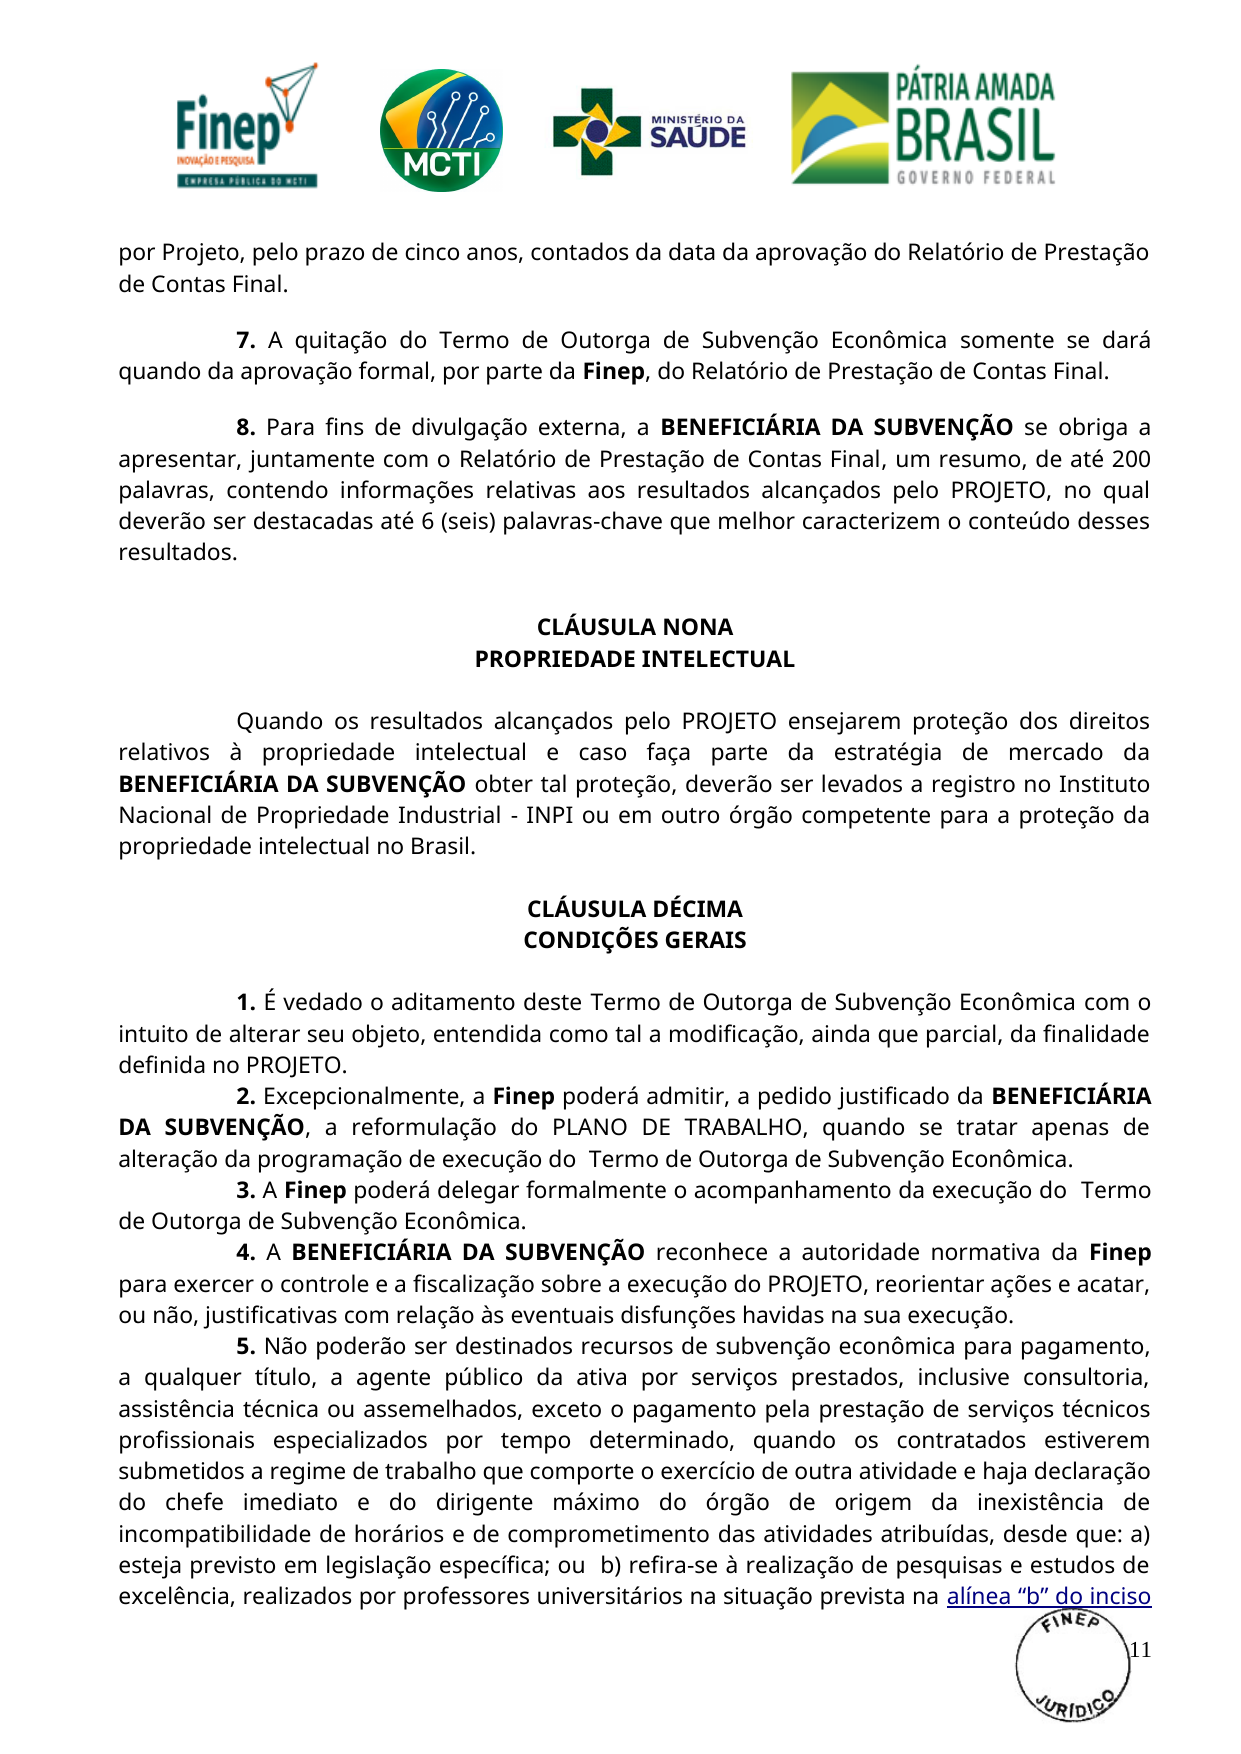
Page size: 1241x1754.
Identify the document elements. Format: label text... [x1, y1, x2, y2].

text 7. A quitação do Termo de Outorga de Subvenção Econômica somente se dará quando da aprovação formal, por parte da Finep, do Relatório de Prestação de Contas Final. [118, 324, 1152, 386]
text por Projeto, pelo prazo de cinco anos, contados da data da aprovação do Relatório de Prestação de Contas Final. [118, 236, 1152, 299]
text Quando os resultados alcançados pelo PROJETO ensejarem proteção dos direitos relativos à propriedade intelectual e caso faça parte da estratégia de mercado da BENEFICIÁRIA DA SUBVENÇÃO obter tal proteção, deverão ser levados a registro no Instituto Nacional de Propriedade Industrial - INPI ou em outro órgão competente para a proteção da propriedade intelectual no Brasil. [118, 705, 1152, 861]
text 4. A BENEFICIÁRIA DA SUBVENÇÃO reconhece a autoridade normativa da Finep para exercer o controle e a fiscalização sobre a execução do PROJETO, reorientar ações e acatar, ou não, justificativas com relação às eventuais disfunções havidas na sua execução. [118, 1236, 1152, 1330]
text 2. Excepcionalmente, a Finep poderá admitir, a pedido justificado da BENEFICIÁRIA DA SUBVENÇÃO, a reformulação do PLANO DE TRABALHO, quando se tratar apenas de alteração da programação de execução do Termo de Outorga de Subvenção Econômica. [118, 1080, 1152, 1174]
subtitle CLÁUSULA NONA [118, 611, 1152, 642]
subtitle PROPRIEDADE INTELECTUAL [118, 642, 1152, 674]
text 8. Para fins de divulgação externa, a BENEFICIÁRIA DA SUBVENÇÃO se obriga a apresentar, juntamente com o Relatório de Prestação de Contas Final, um resumo, de até 200 palavras, contendo informações relativas aos resultados alcançados pelo PROJETO, no qual deverão ser destacadas até 6 (seis) palavras-chave que melhor caracterizem o conteúdo desses resultados. [118, 411, 1152, 567]
text 5. Não poderão ser destinados recursos de subvenção econômica para pagamento, a qualquer título, a agente público da ativa por serviços prestados, inclusive consultoria, assistência técnica ou assemelhados, exceto o pagamento pela prestação de serviços técnicos profissionais especializados por tempo determinado, quando os contratados estiverem submetidos a regime de trabalho que comporte o exercício de outra atividade e haja declaração do chefe imediato e do dirigente máximo do órgão de origem da inexistência de incompatibilidade de horários e de comprometimento das atividades atribuídas, desde que: a) esteja previsto em legislação específica; ou b) refira-se à realização de pesquisas e estudos de excelência, realizados por professores universitários na situação prevista na alínea “b” do inciso [118, 1330, 1152, 1611]
text 1. É vedado o aditamento deste Termo de Outorga de Subvenção Econômica com o intuito de alterar seu objeto, entendida como tal a modificação, ainda que parcial, da finalidade definida no PROJETO. [118, 986, 1152, 1080]
subtitle CLÁUSULA DÉCIMA [118, 892, 1152, 924]
subtitle CONDIÇÕES GERAIS [118, 924, 1152, 955]
text 3. A Finep poderá delegar formalmente o acompanhamento da execução do Termo de Outorga de Subvenção Econômica. [118, 1174, 1152, 1236]
